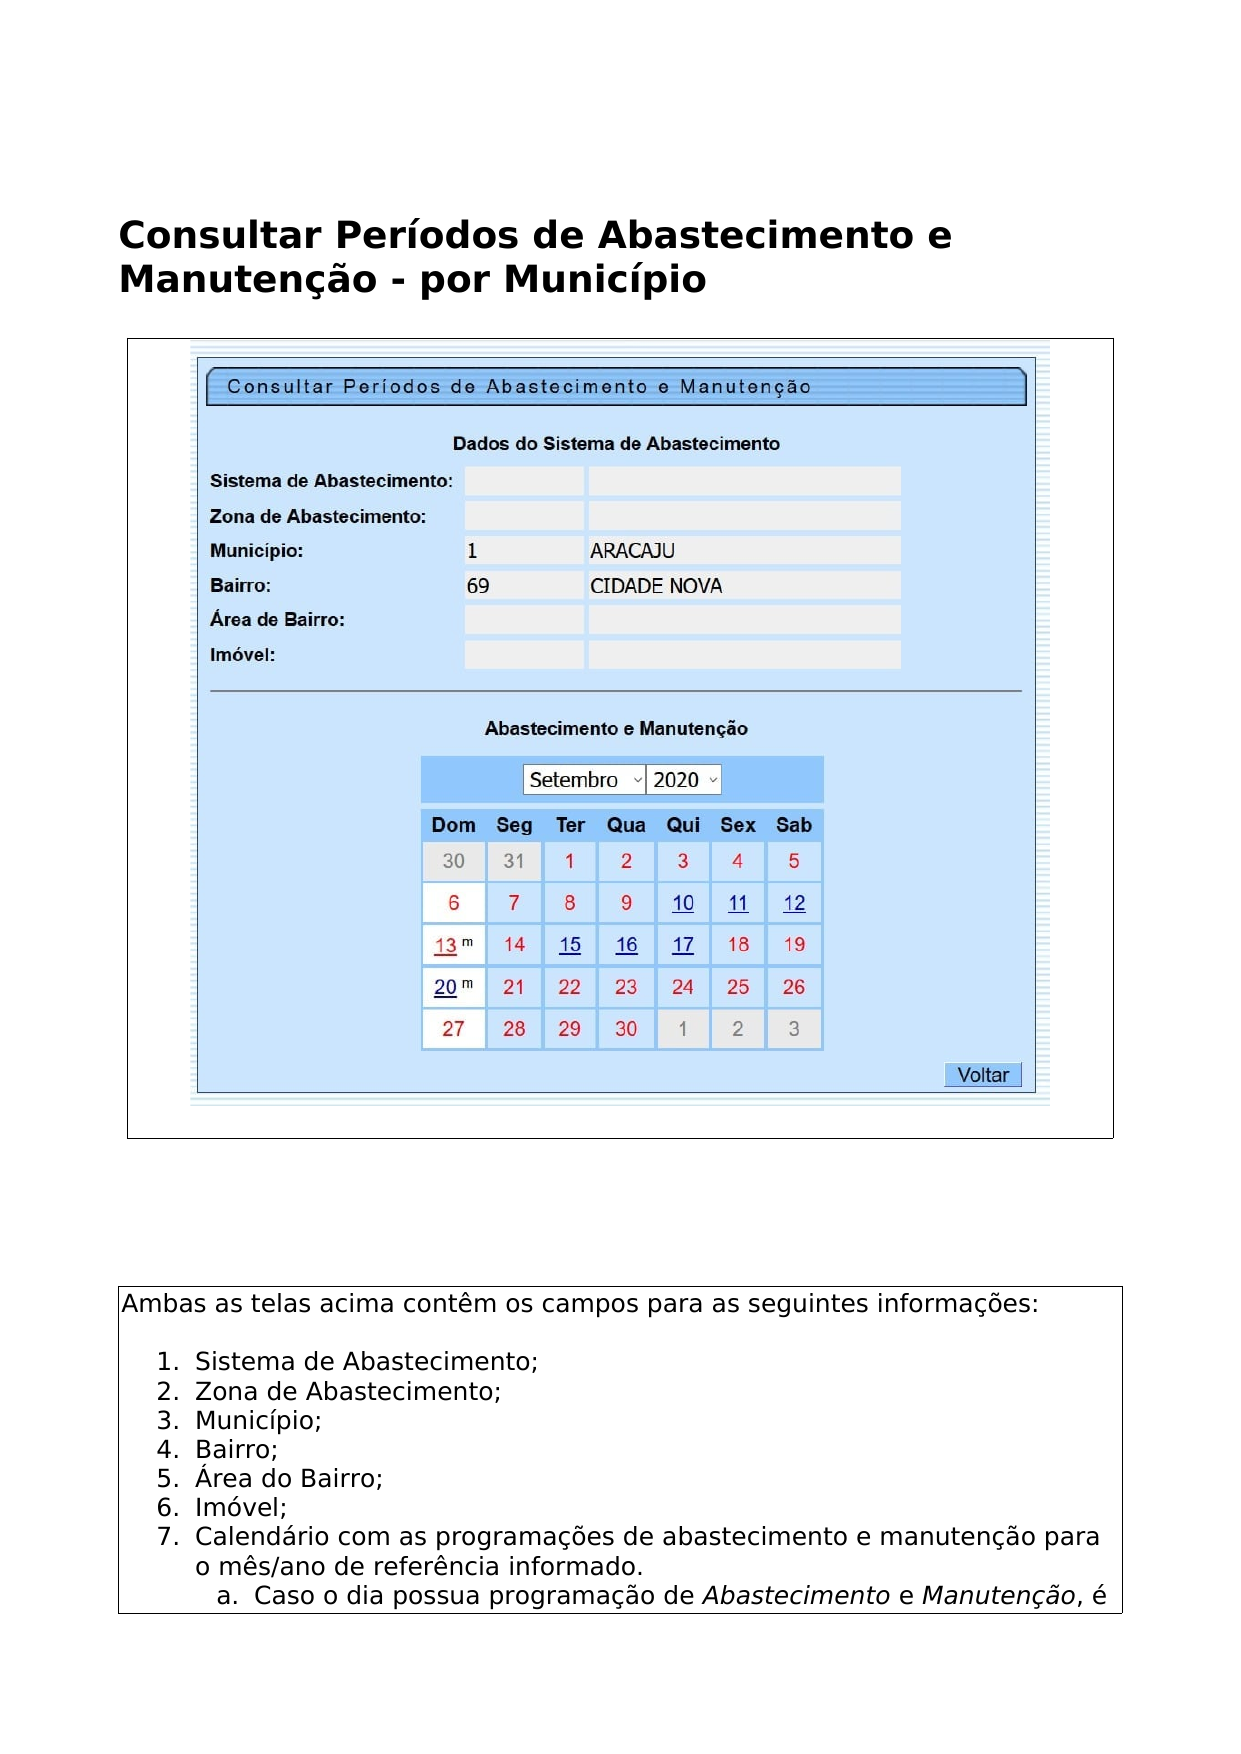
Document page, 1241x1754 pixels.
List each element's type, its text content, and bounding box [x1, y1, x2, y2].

subtitle Consultar Períodos de Abastecimento e Manutenção - por Município [118, 214, 1122, 301]
picture [190, 340, 1050, 1106]
table_header Ambas as telas acima contêm os campos para as seguintes informações: Sistema de Abastecimento; Zona de Abastecimento; Município; Bairro; Área do Bairro; Imóvel; Calendário com as programações de abastecimento e manutenção para o mês/ano de referência informado. Caso o dia possua programação de Abastecimento e Manutenção, é inserida a letra m ao lado do dia, com um link para a consulta detalhada da programação. Caso o dia possua apenas Manutenção, é inserida a letra m ao lado do dia, que será grafado com a cor vermelha e terá um link para a consulta detalhada da programação. Caso o dia possua apenas Abasteciment, terá um link para a consulta detalhada da programação. Caso o dia não possua programação de Abastecimento, nem de Manutenção; será grafado com a cor vermelha e não terá link para a consulta detalhada da programação. Resumindo: caso a consulta seja efetuada por imóvel, sua tela de resultado é esta. Caso seja por município, esta. Agora, ao clicar acima no link de um dia específico em azul, a tela de Programação de Abastecimento e Manutenção abaixo segue o mesmo princípio, visualizando ou não a informação do imóvel ou do município, dependendo da pesquisa. [119, 1287, 1122, 1613]
table_header [128, 339, 1113, 1138]
